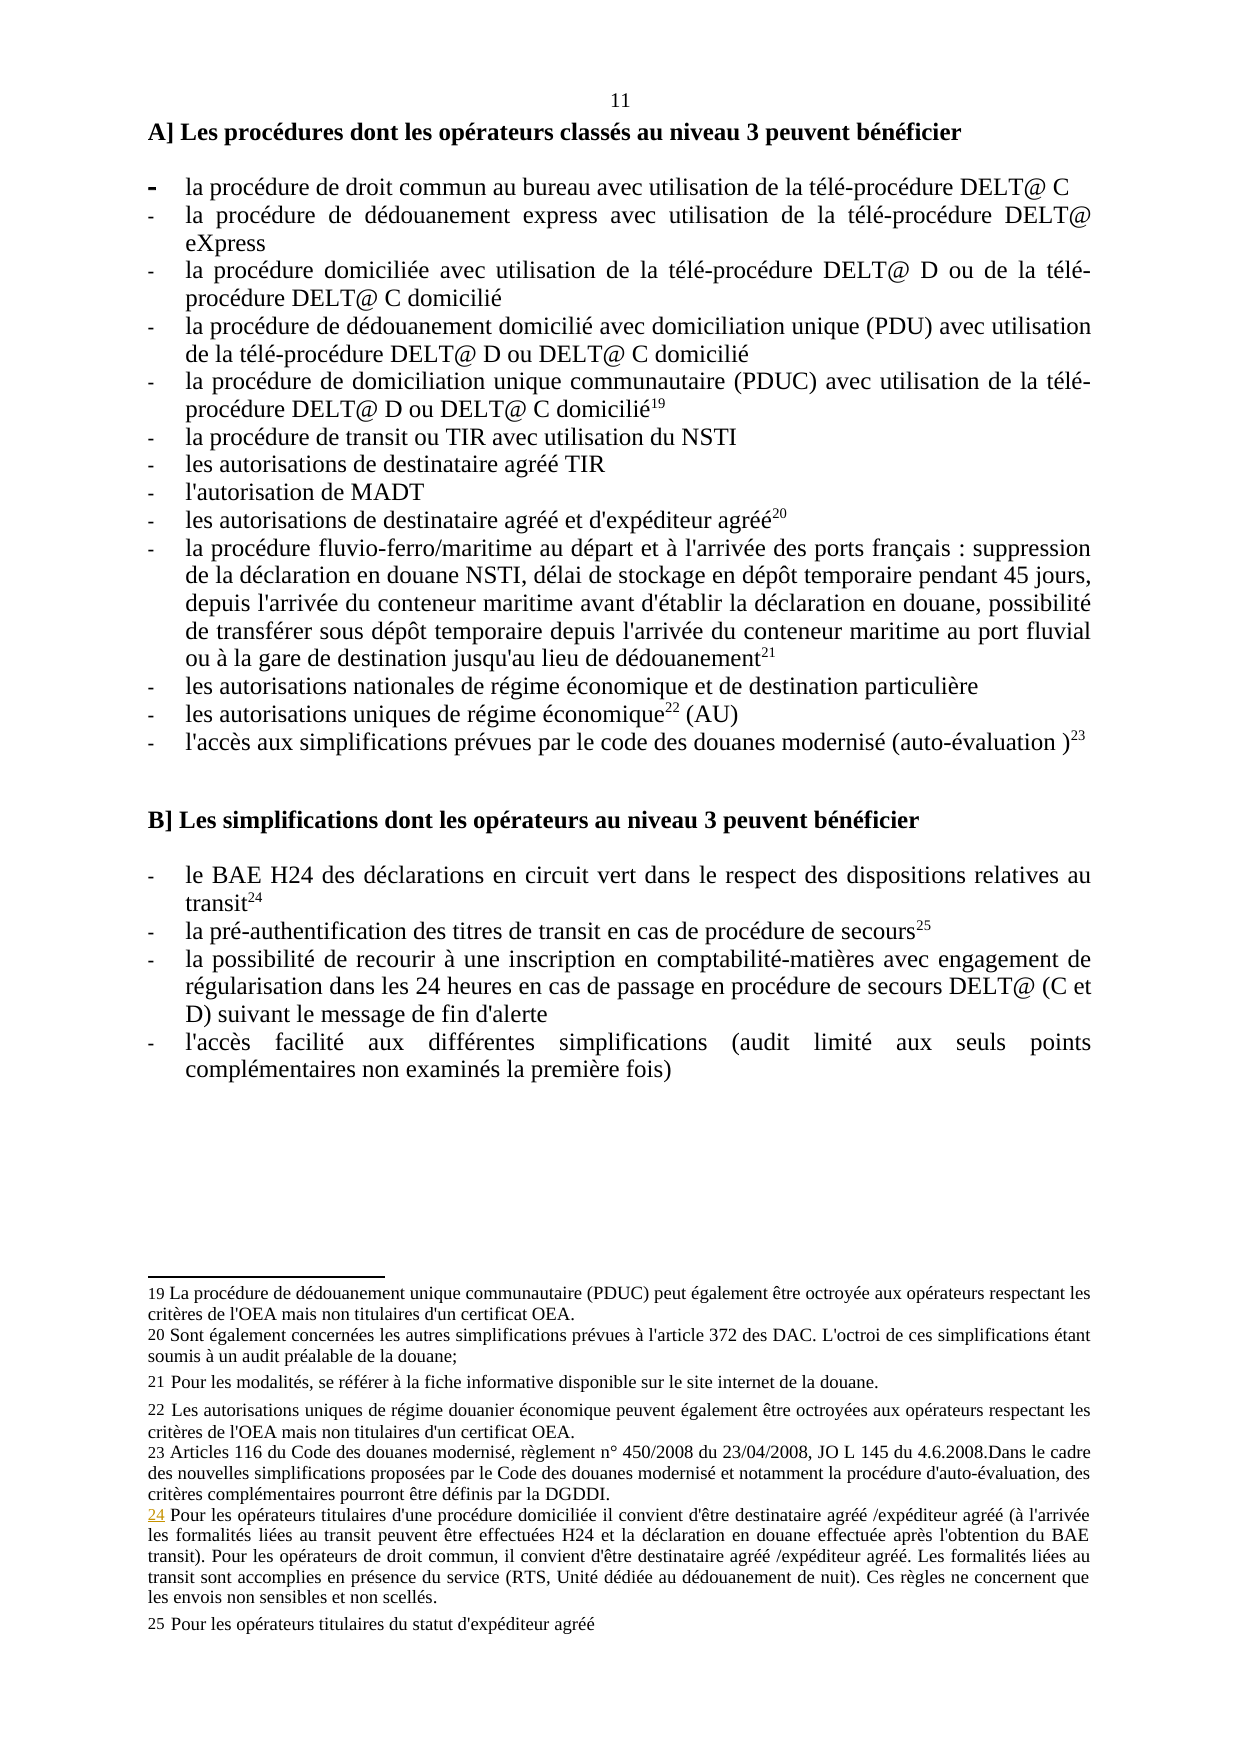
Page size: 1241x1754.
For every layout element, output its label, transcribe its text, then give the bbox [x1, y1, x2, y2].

list la possibilité de recourir à une inscription en comptabilité-matières avec engagement de régularisation dans les 24 heures en cas de passage en procédure de secours DELT@ (C et D) suivant le message de fin d'alerte [148, 945, 1092, 1028]
list les autorisations uniques de régime économique (AU) [148, 700, 1092, 728]
text B] Les simplifications dont les opérateurs au niveau 3 peuvent bénéficier [148, 806, 1092, 834]
list l'autorisation de MADT [148, 478, 1092, 506]
list l'accès facilité aux différentes simplifications (audit limité aux seuls points complémentaires non examinés la première fois) [148, 1028, 1092, 1083]
list la procédure de dédouanement domicilié avec domiciliation unique (PDU) avec utilisation de la télé-procédure DELT@ D ou DELT@ C domicilié [148, 312, 1092, 367]
list la procédure de droit commun au bureau avec utilisation de la télé-procédure DELT@ C [148, 173, 1092, 201]
list Pour les opérateurs titulaires d'une procédure domiciliée il convient d'être destinataire agréé /expéditeur agréé (à l'arrivée les formalités liées au transit peuvent être effectuées H24 et la déclaration en douane effectuée après l'obtention du BAE transit). Pour les opérateurs de droit commun, il convient d'être destinataire agréé /expéditeur agréé. Les formalités liées au transit sont accomplies en présence du service (RTS, Unité dédiée au dédouanement de nuit). Ces règles ne concernent que les envois non sensibles et non scellés. [148, 1504, 1092, 1608]
list les autorisations nationales de régime économique et de destination particulière [148, 672, 1092, 700]
list Articles 116 du Code des douanes modernisé, règlement n° 450/2008 du 23/04/2008, JO L 145 du 4.6.2008.Dans le cadre des nouvelles simplifications proposées par le Code des douanes modernisé et notamment la procédure d'auto-évaluation, des critères complémentaires pourront être définis par la DGDDI. [148, 1442, 1092, 1504]
list le BAE H24 des déclarations en circuit vert dans le respect des dispositions relatives au transit [148, 862, 1092, 917]
list la procédure de dédouanement express avec utilisation de la télé-procédure DELT@ eXpress [148, 201, 1092, 257]
list la procédure de domiciliation unique communautaire (PDUC) avec utilisation de la télé-procédure DELT@ D ou DELT@ C domicilié [148, 367, 1092, 423]
list l'accès aux simplifications prévues par le code des douanes modernisé (auto-évaluation ) [148, 728, 1092, 755]
list Pour les modalités, se référer à la fiche informative disponible sur le site internet de la douane. [148, 1366, 1092, 1394]
list La procédure de dédouanement unique communautaire (PDUC) peut également être octroyée aux opérateurs respectant les critères de l'OEA mais non titulaires d'un certificat OEA. [148, 1283, 1092, 1324]
list la procédure domiciliée avec utilisation de la télé-procédure DELT@ D ou de la télé-procédure DELT@ C domicilié [148, 257, 1092, 312]
list la procédure fluvio-ferro/maritime au départ et à l'arrivée des ports français : suppression de la déclaration en douane NSTI, délai de stockage en dépôt temporaire pendant 45 jours, depuis l'arrivée du conteneur maritime avant d'établir la déclaration en douane, possibilité de transférer sous dépôt temporaire depuis l'arrivée du conteneur maritime au port fluvial ou à la gare de destination jusqu'au lieu de dédouanement [148, 534, 1092, 672]
list Sont également concernées les autres simplifications prévues à l'article 372 des DAC. L'octroi de ces simplifications étant soumis à un audit préalable de la douane; [148, 1324, 1092, 1366]
list les autorisations de destinataire agréé TIR [148, 451, 1092, 478]
list la procédure de transit ou TIR avec utilisation du NSTI [148, 423, 1092, 451]
list Les autorisations uniques de régime douanier économique peuvent également être octroyées aux opérateurs respectant les critères de l'OEA mais non titulaires d'un certificat OEA. [148, 1394, 1092, 1442]
list Pour les opérateurs titulaires du statut d'expéditeur agréé [148, 1608, 1092, 1636]
list la pré-authentification des titres de transit en cas de procédure de secours [148, 917, 1092, 945]
list les autorisations de destinataire agréé et d'expéditeur agréé [148, 506, 1092, 534]
